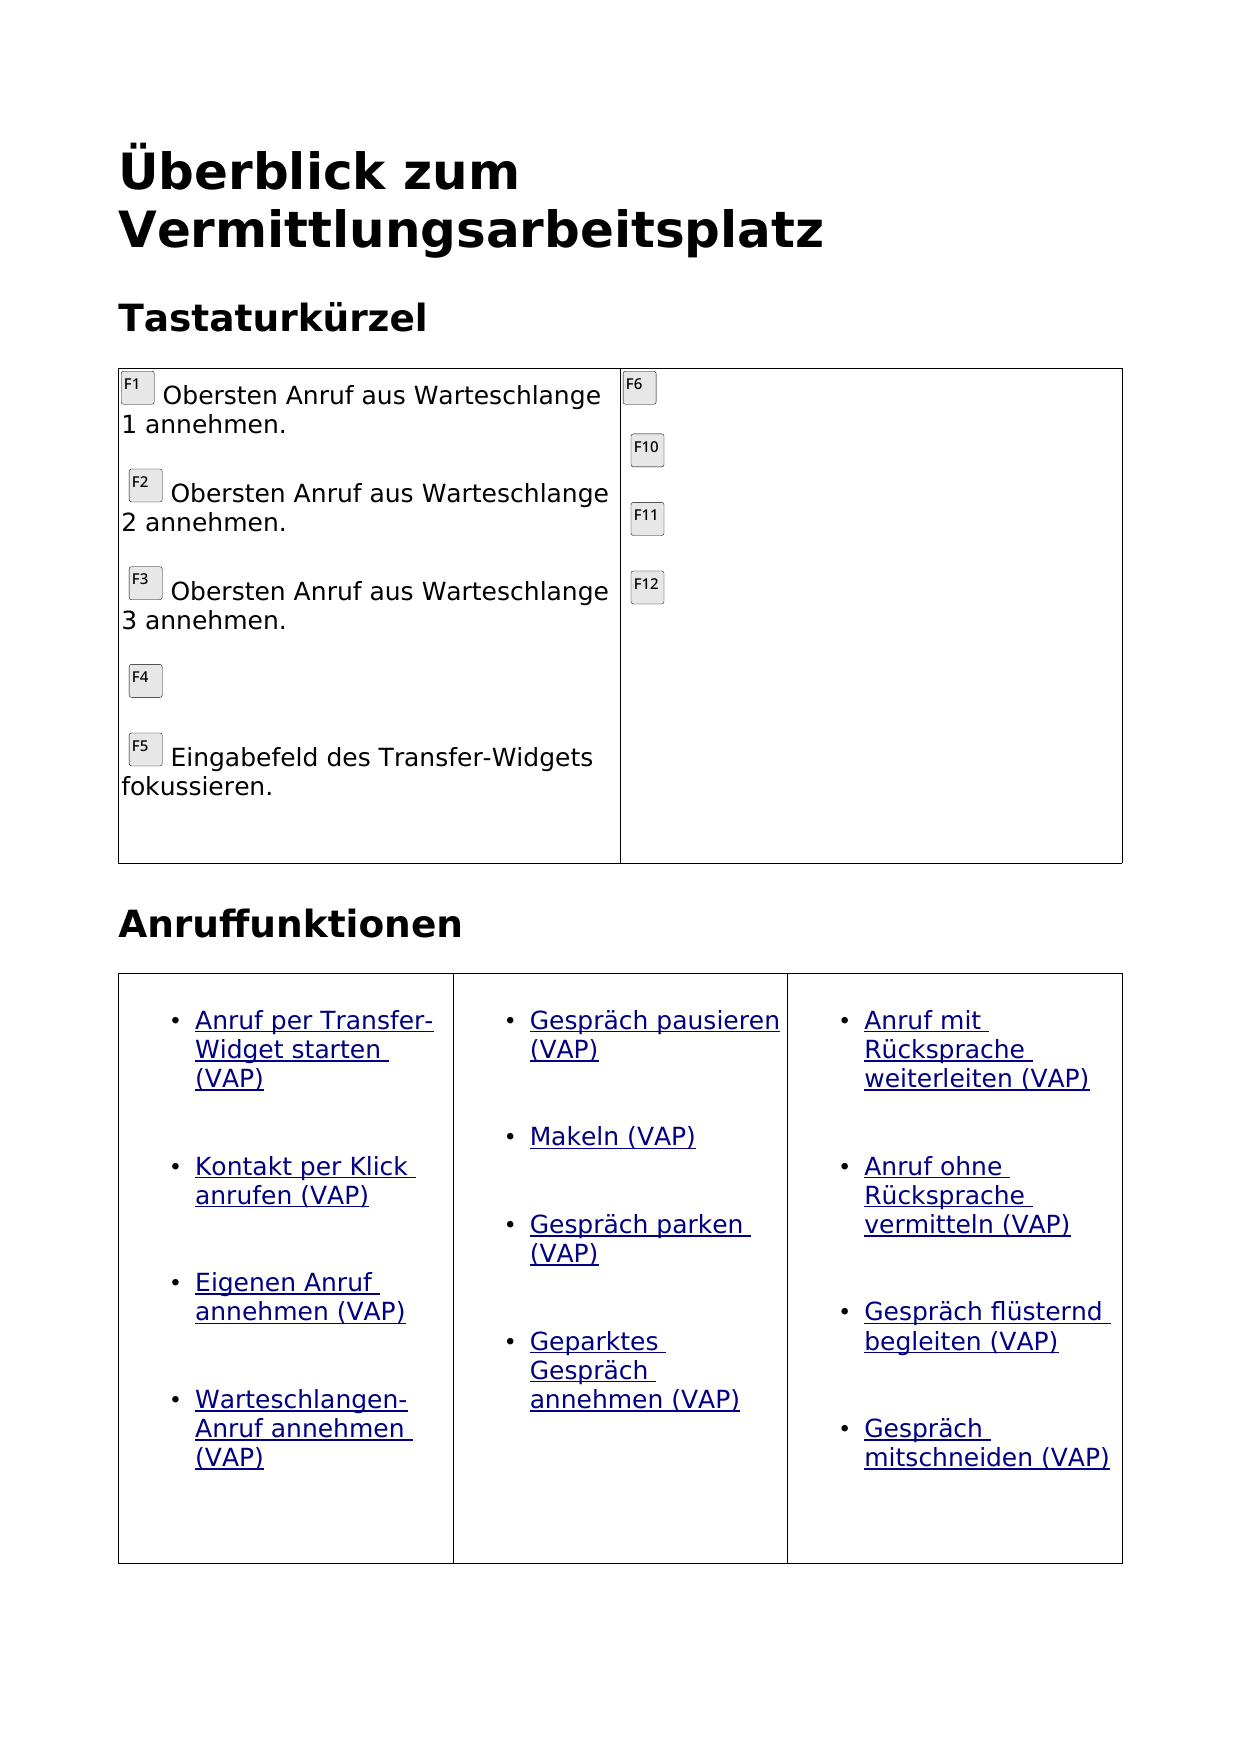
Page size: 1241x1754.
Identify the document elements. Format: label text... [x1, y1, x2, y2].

subtitle Tastaturkürzel [118, 297, 1122, 341]
table_header Anruf mit Rücksprache weiterleiten (VAP) Anruf ohne Rücksprache vermitteln (VAP) Gespräch flüsternd begleiten (VAP) Gespräch mitschneiden (VAP) [788, 974, 1122, 1563]
table_header Obersten Anruf aus Warteschlange 1 annehmen. Obersten Anruf aus Warteschlange 2 annehmen. Obersten Anruf aus Warteschlange 3 annehmen. Eingabefeld des Transfer-Widgets fokussieren. [119, 369, 620, 862]
table_header Anruf per Transfer-Widget starten (VAP) Kontakt per Klick anrufen (VAP) Eigenen Anruf annehmen (VAP) Warteschlangen-Anruf annehmen (VAP) [119, 974, 453, 1563]
subtitle Überblick zum Vermittlungsarbeitsplatz [118, 143, 1122, 259]
subtitle Anruffunktionen [118, 902, 1122, 946]
table_header Gespräch pausieren (VAP) Makeln (VAP) Gespräch parken (VAP) Geparktes Gespräch annehmen (VAP) [454, 974, 787, 1563]
table_header [621, 369, 1122, 862]
